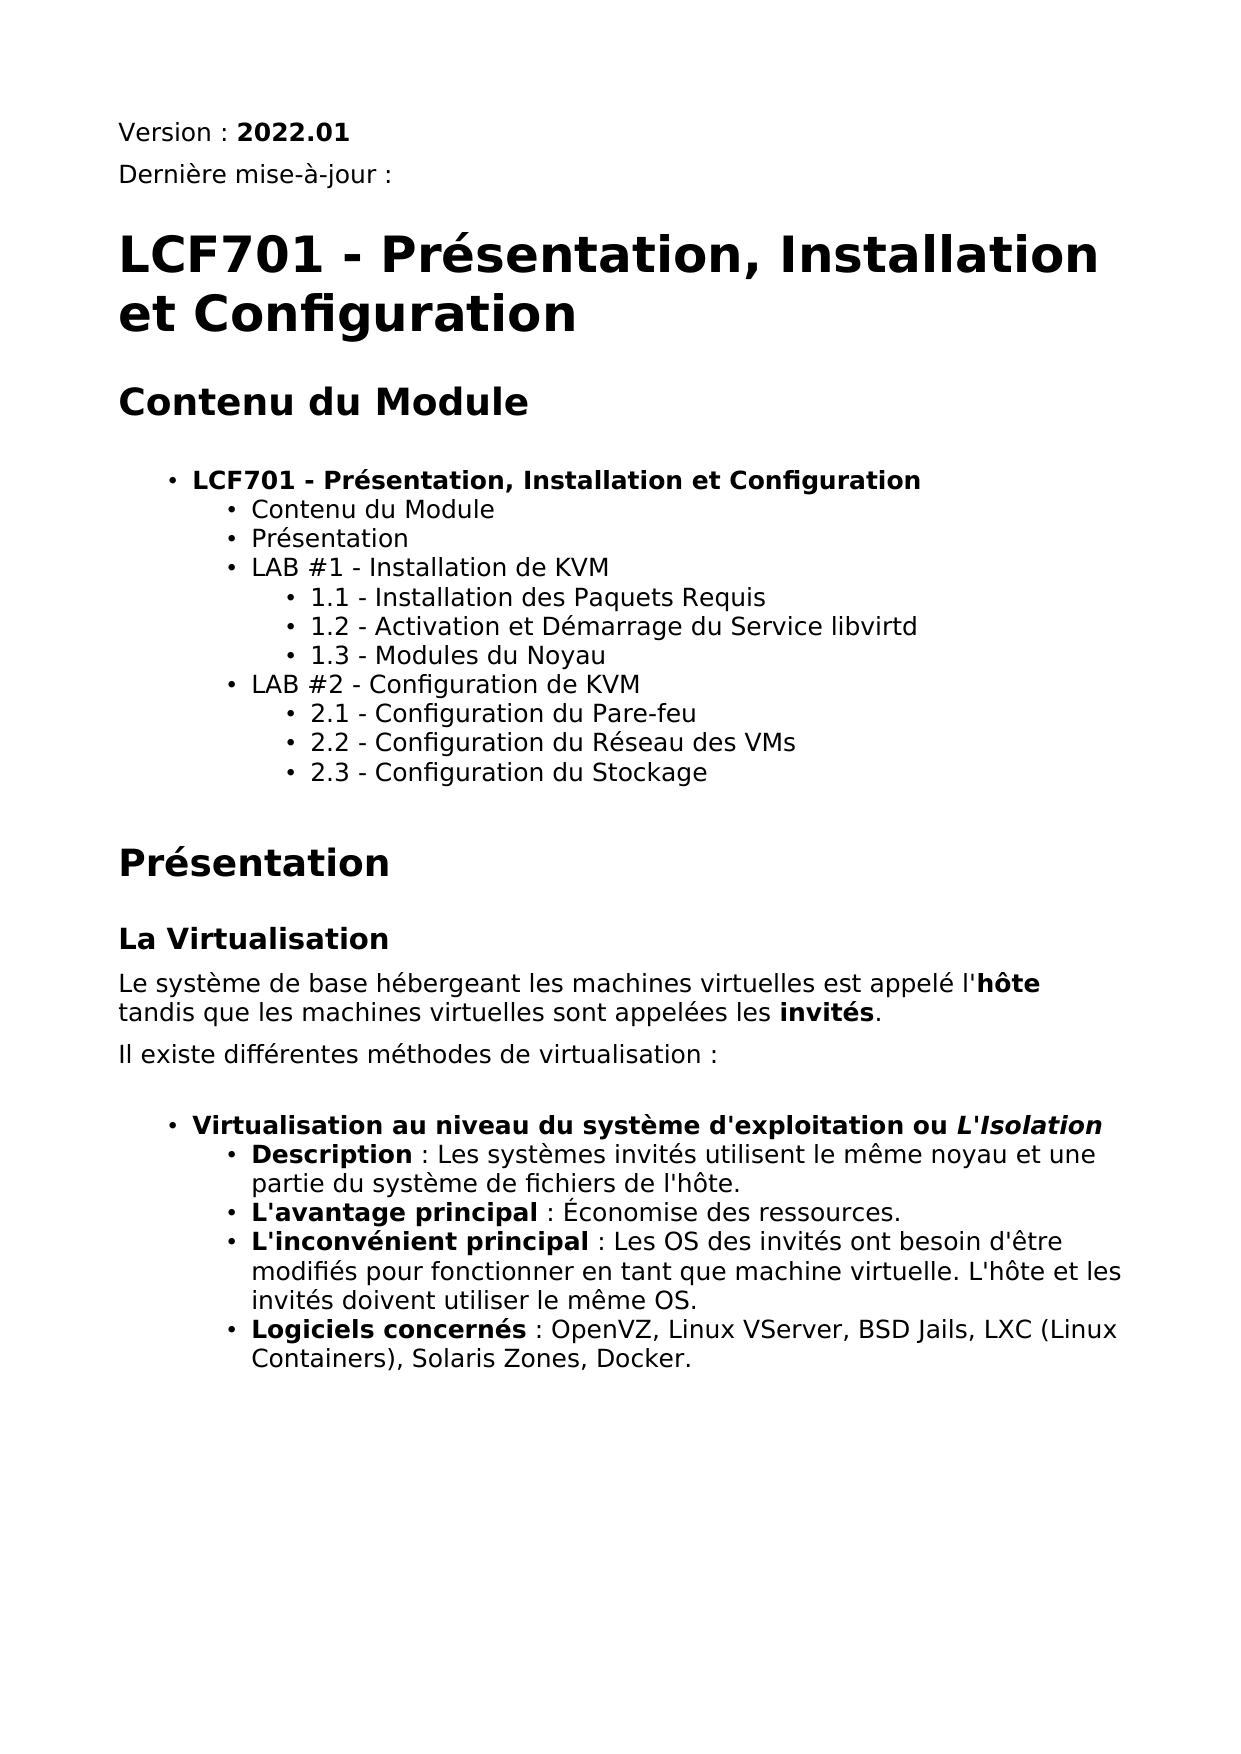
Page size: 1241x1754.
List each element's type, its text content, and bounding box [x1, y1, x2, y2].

list L'avantage principal : Économise des ressources. [236, 1198, 1122, 1228]
list LAB #1 - Installation de KVM [236, 553, 1122, 583]
list Présentation [236, 524, 1122, 553]
text Version : 2022.01 [118, 118, 1122, 147]
subtitle Contenu du Module [118, 380, 1122, 424]
list 2.2 - Configuration du Réseau des VMs [295, 728, 1122, 758]
list 1.3 - Modules du Noyau [295, 641, 1122, 670]
list 2.1 - Configuration du Pare-feu [295, 699, 1122, 728]
list Logiciels concernés : OpenVZ, Linux VServer, BSD Jails, LXC (Linux Containers), Solaris Zones, Docker. [236, 1315, 1122, 1373]
text Le système de base hébergeant les machines virtuelles est appelé l'hôte tandis que les machines virtuelles sont appelées les invités. [118, 969, 1122, 1027]
list 2.3 - Configuration du Stockage [295, 758, 1122, 787]
list 1.1 - Installation des Paquets Requis [295, 583, 1122, 612]
list LAB #2 - Configuration de KVM [236, 670, 1122, 699]
list LCF701 - Présentation, Installation et Configuration [177, 466, 1122, 495]
subtitle La Virtualisation [118, 922, 1122, 956]
list Virtualisation au niveau du système d'exploitation ou L'Isolation [177, 1111, 1122, 1140]
list 1.2 - Activation et Démarrage du Service libvirtd [295, 612, 1122, 641]
subtitle Présentation [118, 841, 1122, 885]
text Dernière mise-à-jour : [118, 160, 1122, 189]
subtitle LCF701 - Présentation, Installation et Configuration [118, 226, 1122, 343]
list Description : Les systèmes invités utilisent le même noyau et une partie du système de fichiers de l'hôte. [236, 1140, 1122, 1198]
text Il existe différentes méthodes de virtualisation : [118, 1040, 1122, 1069]
list L'inconvénient principal : Les OS des invités ont besoin d'être modifiés pour fonctionner en tant que machine virtuelle. L'hôte et les invités doivent utiliser le même OS. [236, 1228, 1122, 1315]
list Contenu du Module [236, 495, 1122, 524]
